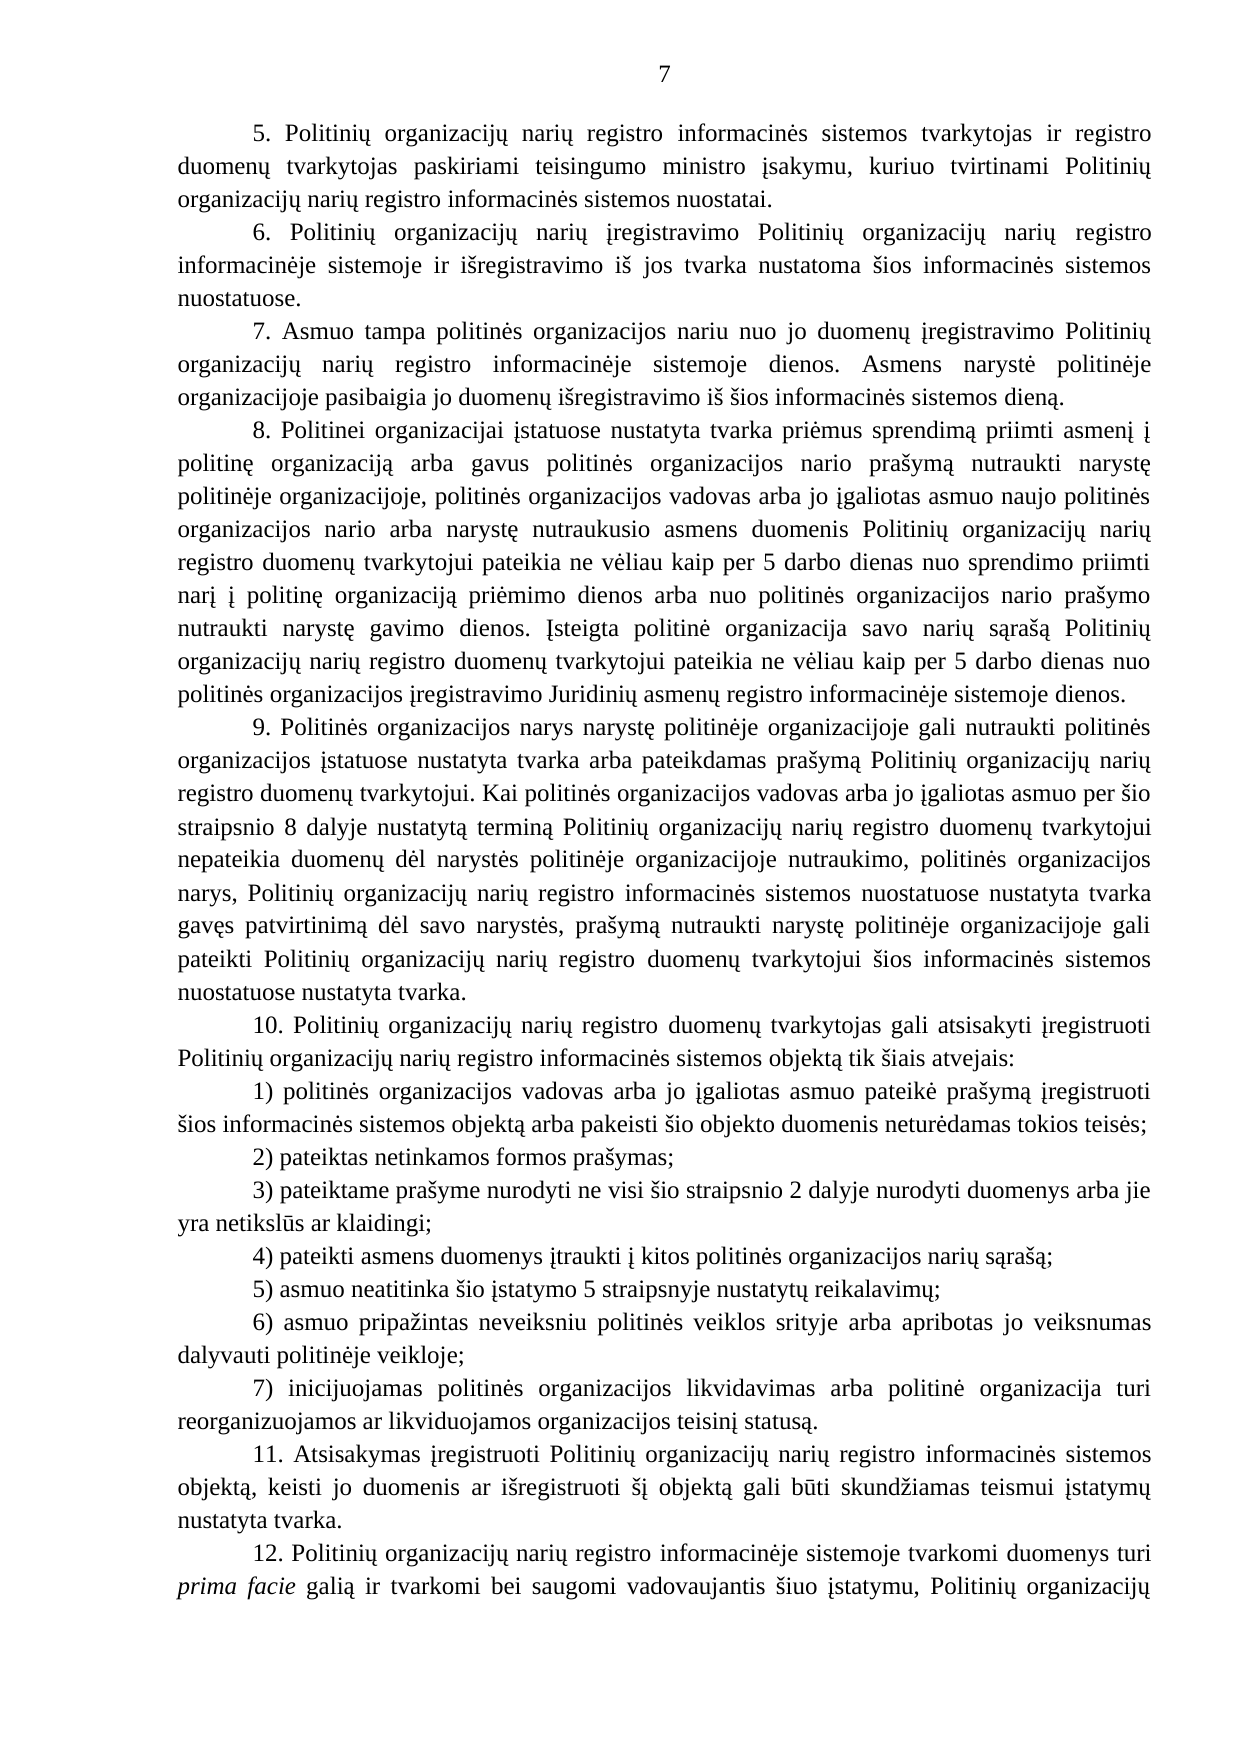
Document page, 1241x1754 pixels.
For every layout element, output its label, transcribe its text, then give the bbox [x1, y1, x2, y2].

text 4) pateikti asmens duomenys įtraukti į kitos politinės organizacijos narių sąrašą; [177, 1241, 1152, 1269]
text 7) inicijuojamas politinės organizacijos likvidavimas arba politinė organizacija turi reorganizuojamos ar likviduojamos organizacijos teisinį statusą. [177, 1373, 1152, 1435]
text 6) asmuo pripažintas neveiksniu politinės veiklos srityje arba apribotas jo veiksnumas dalyvauti politinėje veikloje; [177, 1307, 1152, 1369]
text 1) politinės organizacijos vadovas arba jo įgaliotas asmuo pateikė prašymą įregistruoti šios informacinės sistemos objektą arba pakeisti šio objekto duomenis neturėdamas tokios teisės; [177, 1076, 1152, 1137]
text 2) pateiktas netinkamos formos prašymas; [177, 1142, 1152, 1171]
text 3) pateiktame prašyme nurodyti ne visi šio straipsnio 2 dalyje nurodyti duomenys arba jie yra netikslūs ar klaidingi; [177, 1175, 1152, 1237]
text 8. Politinei organizacijai įstatuose nustatyta tvarka priėmus sprendimą priimti asmenį į politinę organizaciją arba gavus politinės organizacijos nario prašymą nutraukti narystę politinėje organizacijoje, politinės organizacijos vadovas arba jo įgaliotas asmuo naujo politinės organizacijos nario arba narystę nutraukusio asmens duomenis Politinių organizacijų narių registro duomenų tvarkytojui pateikia ne vėliau kaip per 5 darbo dienas nuo sprendimo priimti narį į politinę organizaciją priėmimo dienos arba nuo politinės organizacijos nario prašymo nutraukti narystę gavimo dienos. Įsteigta politinė organizacija savo narių sąrašą Politinių organizacijų narių registro duomenų tvarkytojui pateikia ne vėliau kaip per 5 darbo dienas nuo politinės organizacijos įregistravimo Juridinių asmenų registro informacinėje sistemoje dienos. [177, 415, 1152, 708]
text 11. Atsisakymas įregistruoti Politinių organizacijų narių registro informacinės sistemos objektą, keisti jo duomenis ar išregistruoti šį objektą gali būti skundžiamas teismui įstatymų nustatyta tvarka. [177, 1439, 1152, 1534]
text 6. Politinių organizacijų narių įregistravimo Politinių organizacijų narių registro informacinėje sistemoje ir išregistravimo iš jos tvarka nustatoma šios informacinės sistemos nuostatuose. [177, 217, 1152, 312]
text 10. Politinių organizacijų narių registro duomenų tvarkytojas gali atsisakyti įregistruoti Politinių organizacijų narių registro informacinės sistemos objektą tik šiais atvejais: [177, 1010, 1152, 1071]
text 5. Politinių organizacijų narių registro informacinės sistemos tvarkytojas ir registro duomenų tvarkytojas paskiriami teisingumo ministro įsakymu, kuriuo tvirtinami Politinių organizacijų narių registro informacinės sistemos nuostatai. [177, 118, 1152, 213]
text 7. Asmuo tampa politinės organizacijos nariu nuo jo duomenų įregistravimo Politinių organizacijų narių registro informacinėje sistemoje dienos. Asmens narystė politinėje organizacijoje pasibaigia jo duomenų išregistravimo iš šios informacinės sistemos dieną. [177, 316, 1152, 411]
text 12. Politinių organizacijų narių registro informacinėje sistemoje tvarkomi duomenys turi prima facie galią ir tvarkomi bei saugomi vadovaujantis šiuo įstatymu, Politinių organizacijų [177, 1538, 1152, 1600]
text 5) asmuo neatitinka šio įstatymo 5 straipsnyje nustatytų reikalavimų; [177, 1274, 1152, 1303]
text 9. Politinės organizacijos narys narystę politinėje organizacijoje gali nutraukti politinės organizacijos įstatuose nustatyta tvarka arba pateikdamas prašymą Politinių organizacijų narių registro duomenų tvarkytojui. Kai politinės organizacijos vadovas arba jo įgaliotas asmuo per šio straipsnio 8 dalyje nustatytą terminą Politinių organizacijų narių registro duomenų tvarkytojui nepateikia duomenų dėl narystės politinėje organizacijoje nutraukimo, politinės organizacijos narys, Politinių organizacijų narių registro informacinės sistemos nuostatuose nustatyta tvarka gavęs patvirtinimą dėl savo narystės, prašymą nutraukti narystę politinėje organizacijoje gali pateikti Politinių organizacijų narių registro duomenų tvarkytojui šios informacinės sistemos nuostatuose nustatyta tvarka. [177, 712, 1152, 1005]
